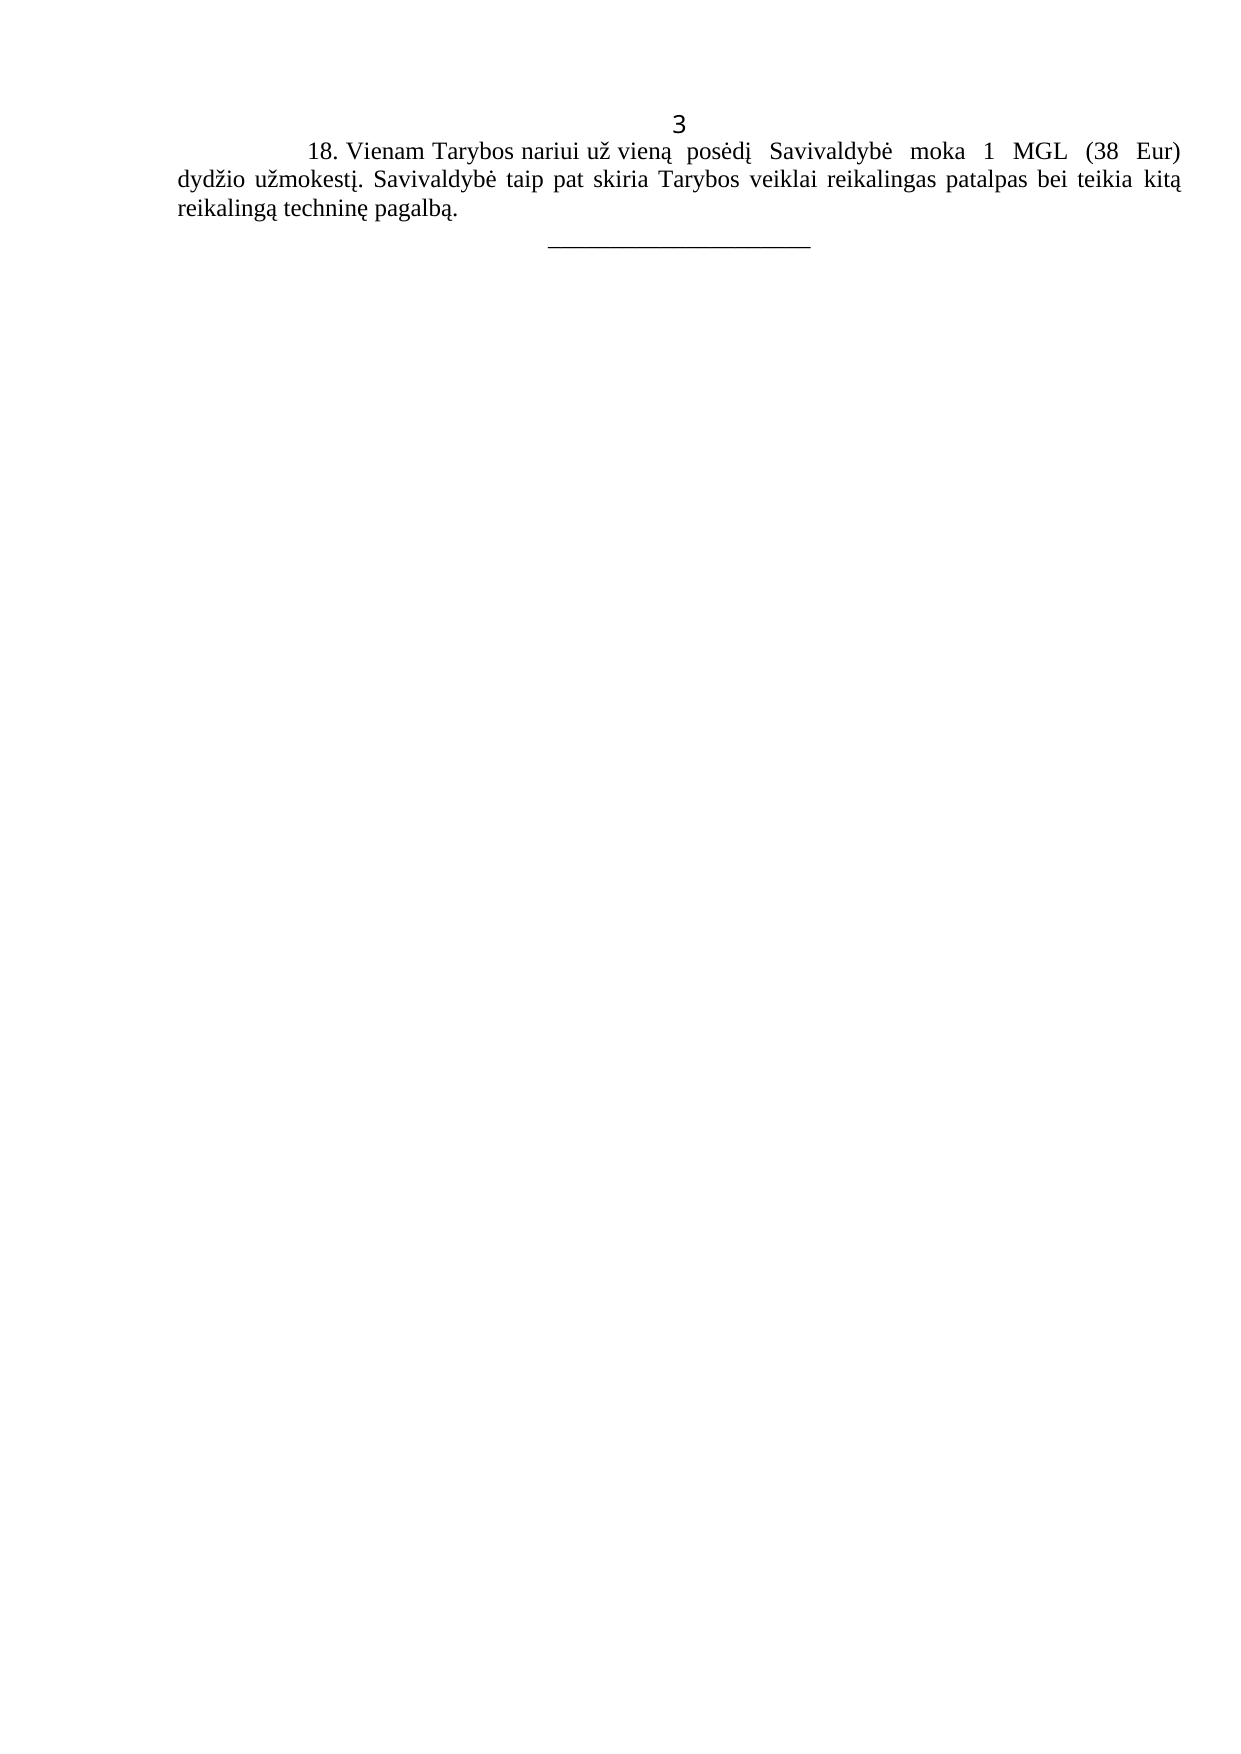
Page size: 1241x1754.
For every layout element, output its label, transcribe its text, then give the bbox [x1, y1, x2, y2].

text 18. Vienam Tarybos nariui už vieną posėdį Savivaldybė moka 1 MGL (38 Eur) dydžio užmokestį. Savivaldybė taip pat skiria Tarybos veiklai reikalingas patalpas bei teikia kitą reikalingą techninę pagalbą. [177, 136, 1181, 222]
text _____________________ [177, 222, 1181, 251]
